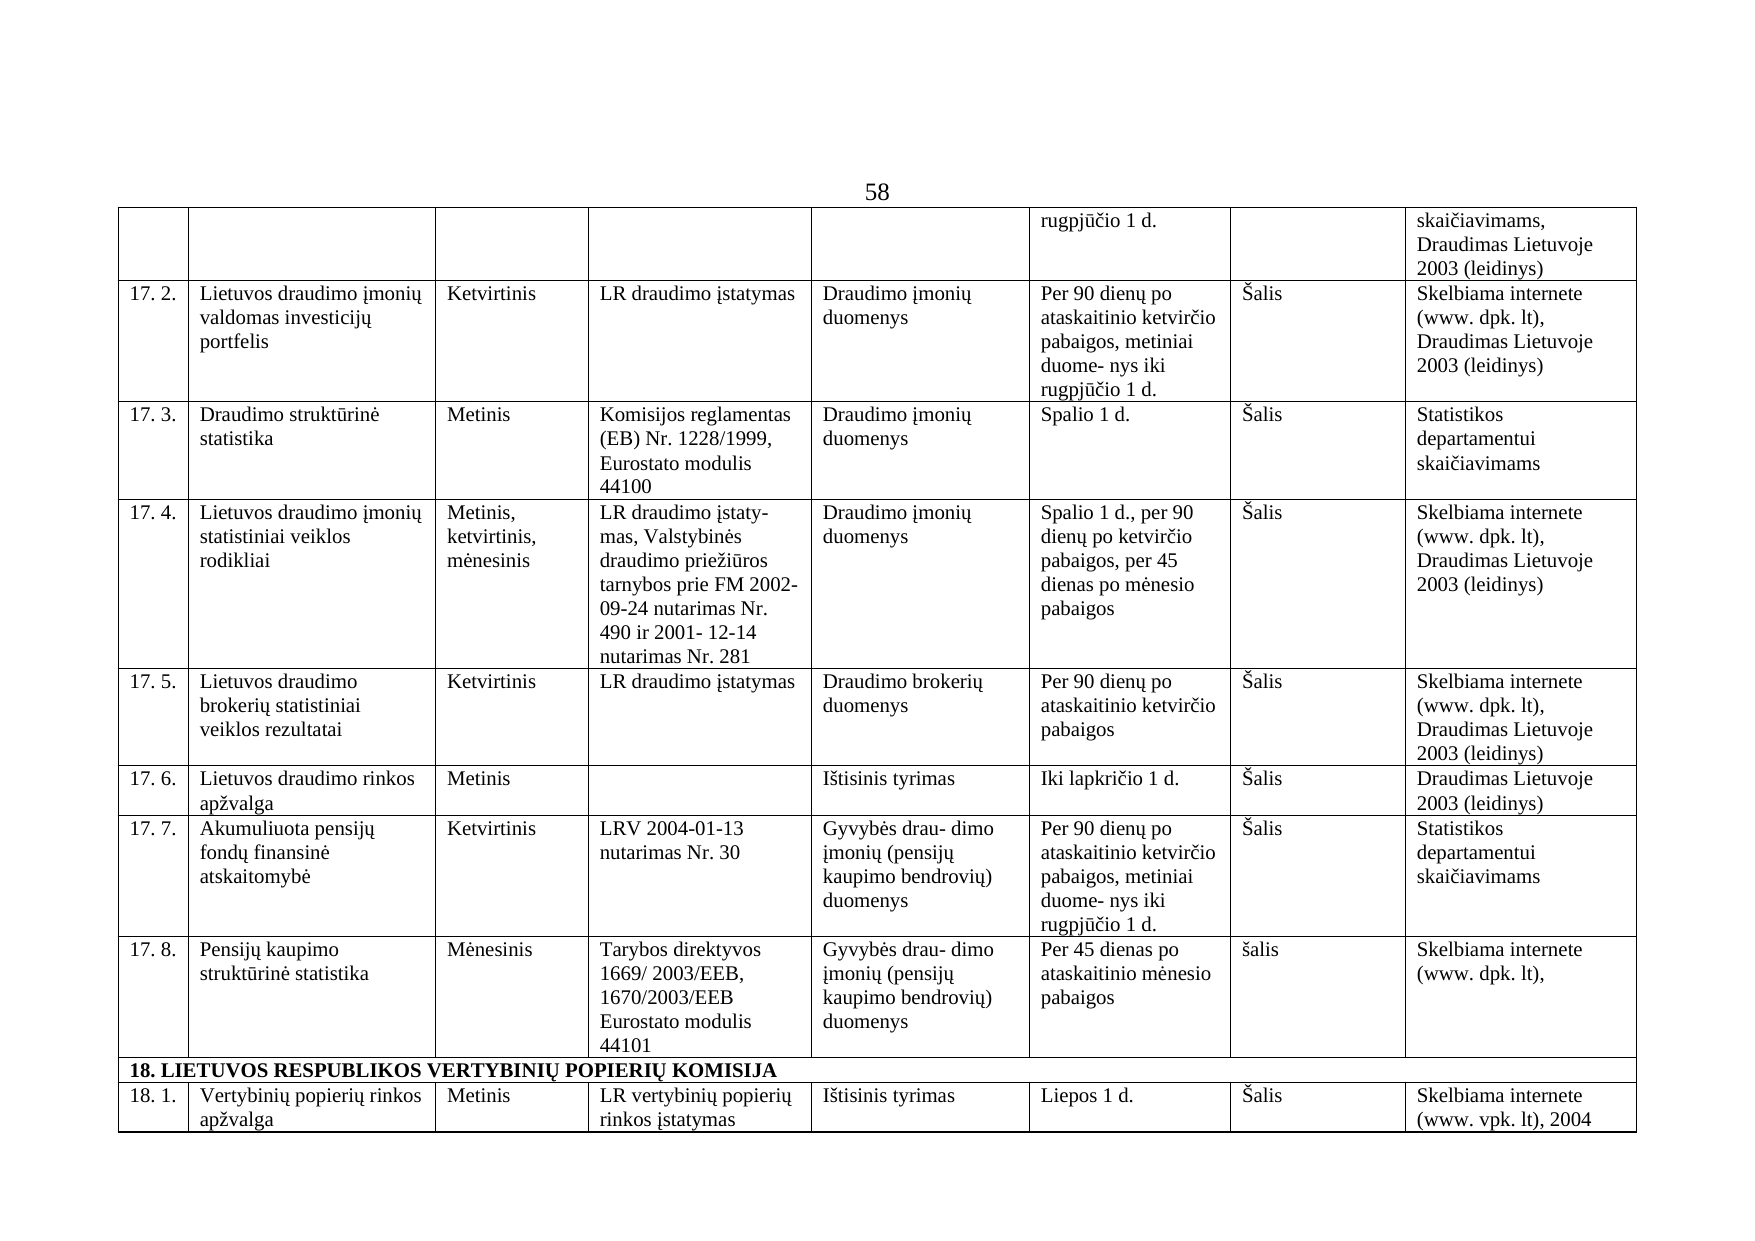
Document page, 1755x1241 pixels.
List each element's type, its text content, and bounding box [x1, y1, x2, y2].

table_cell [812, 208, 1029, 280]
table_cell LRV 2004-01-13 nutarimas Nr. 30 [589, 816, 811, 936]
table_cell Ketvirtinis [436, 281, 588, 401]
table_cell Spalio 1 d. [1030, 402, 1230, 498]
table_cell Per 45 dienas po ataskaitinio mėnesio pabaigos [1030, 937, 1230, 1057]
table_cell 17. 8. [119, 937, 188, 1057]
table_cell Lietuvos draudimo įmonių valdomas investicijų portfelis [189, 281, 435, 401]
table_cell Pensijų kaupimo struktūrinė statistika [189, 937, 435, 1057]
table_cell Šalis [1231, 500, 1405, 668]
table_cell Ketvirtinis [436, 816, 588, 936]
table_cell skaičiavimams, Draudimas Lietuvoje 2003 (leidinys) [1406, 208, 1636, 280]
table_cell Lietuvos draudimo brokerių statistiniai veiklos rezultatai [189, 669, 435, 765]
table_cell Draudimo įmonių duomenys [812, 500, 1029, 668]
table_cell Lietuvos draudimo įmonių statistiniai veiklos rodikliai [189, 500, 435, 668]
table_cell [436, 208, 588, 280]
table_cell 17. 5. [119, 669, 188, 765]
table_cell [1231, 208, 1405, 280]
table_cell Statistikos departamentui skaičiavimams [1406, 816, 1636, 936]
table_cell [589, 766, 811, 814]
table_cell 17. 4. [119, 500, 188, 668]
table_cell šalis [1231, 937, 1405, 1057]
table_cell Draudimo struktūrinė statistika [189, 402, 435, 498]
table_cell Akumuliuota pensijų fondų finansinė atskaitomybė [189, 816, 435, 936]
table_cell LR vertybinių popierių rinkos įstatymas [589, 1083, 811, 1131]
table_cell Skelbiama internete (www. dpk. lt), Draudimas Lietuvoje 2003 (leidinys) [1406, 669, 1636, 765]
table_cell Šalis [1231, 281, 1405, 401]
table_cell Skelbiama internete (www. dpk. lt), Draudimas Lietuvoje 2003 (leidinys) [1406, 281, 1636, 401]
table_cell Šalis [1231, 766, 1405, 814]
table_cell Draudimo įmonių duomenys [812, 402, 1029, 498]
table_cell Gyvybės drau- dimo įmonių (pensijų kaupimo bendrovių) duomenys [812, 937, 1029, 1057]
table_cell Metinis, ketvirtinis, mėnesinis [436, 500, 588, 668]
table_cell Per 90 dienų po ataskaitinio ketvirčio pabaigos, metiniai duome- nys iki rugpjūčio 1 d. [1030, 281, 1230, 401]
table_cell rugpjūčio 1 d. [1030, 208, 1230, 280]
table_cell LR draudimo įstaty-mas, Valstybinės draudimo priežiūros tarnybos prie FM 2002-09-24 nutarimas Nr. 490 ir 2001- 12-14 nutarimas Nr. 281 [589, 500, 811, 668]
table_cell Komisijos reglamentas (EB) Nr. 1228/1999, Eurostato modulis 44100 [589, 402, 811, 498]
table_cell Šalis [1231, 402, 1405, 498]
table_cell 17. 2. [119, 281, 188, 401]
table_cell 18. 1. [119, 1083, 188, 1131]
table_cell Lietuvos draudimo rinkos apžvalga [189, 766, 435, 814]
table_cell Iki lapkričio 1 d. [1030, 766, 1230, 814]
table_cell Mėnesinis [436, 937, 588, 1057]
table_cell Šalis [1231, 1083, 1405, 1131]
table_cell Skelbiama internete (www. dpk. lt), [1406, 937, 1636, 1057]
table_cell Vertybinių popierių rinkos apžvalga [189, 1083, 435, 1131]
table_cell Metinis [436, 402, 588, 498]
table_cell Per 90 dienų po ataskaitinio ketvirčio pabaigos, metiniai duome- nys iki rugpjūčio 1 d. [1030, 816, 1230, 936]
table_cell 17. 3. [119, 402, 188, 498]
table_cell Draudimas Lietuvoje 2003 (leidinys) [1406, 766, 1636, 814]
table_cell Ketvirtinis [436, 669, 588, 765]
table_cell Metinis [436, 766, 588, 814]
table_cell Per 90 dienų po ataskaitinio ketvirčio pabaigos [1030, 669, 1230, 765]
table_cell [589, 208, 811, 280]
table_cell 17. 7. [119, 816, 188, 936]
table_cell Gyvybės drau- dimo įmonių (pensijų kaupimo bendrovių) duomenys [812, 816, 1029, 936]
table_cell Draudimo įmonių duomenys [812, 281, 1029, 401]
table_cell Statistikos departamentui skaičiavimams [1406, 402, 1636, 498]
table_cell LR draudimo įstatymas [589, 281, 811, 401]
table_cell Ištisinis tyrimas [812, 766, 1029, 814]
table_cell Šalis [1231, 669, 1405, 765]
table_cell Spalio 1 d., per 90 dienų po ketvirčio pabaigos, per 45 dienas po mėnesio pabaigos [1030, 500, 1230, 668]
table_cell Liepos 1 d. [1030, 1083, 1230, 1131]
table_cell 18. LIETUVOS RESPUBLIKOS VERTYBINIŲ POPIERIŲ KOMISIJA [119, 1058, 1636, 1082]
table_cell Draudimo brokerių duomenys [812, 669, 1029, 765]
table_cell [119, 208, 188, 280]
table_cell LR draudimo įstatymas [589, 669, 811, 765]
table_cell [189, 208, 435, 280]
table_cell Metinis [436, 1083, 588, 1131]
table_cell Skelbiama internete (www. dpk. lt), Draudimas Lietuvoje 2003 (leidinys) [1406, 500, 1636, 668]
table_cell Šalis [1231, 816, 1405, 936]
table_cell Skelbiama internete (www. vpk. lt), 2004 [1406, 1083, 1636, 1131]
table_cell Ištisinis tyrimas [812, 1083, 1029, 1131]
table_cell 17. 6. [119, 766, 188, 814]
table_cell Tarybos direktyvos 1669/ 2003/EEB, 1670/2003/EEB Eurostato modulis 44101 [589, 937, 811, 1057]
